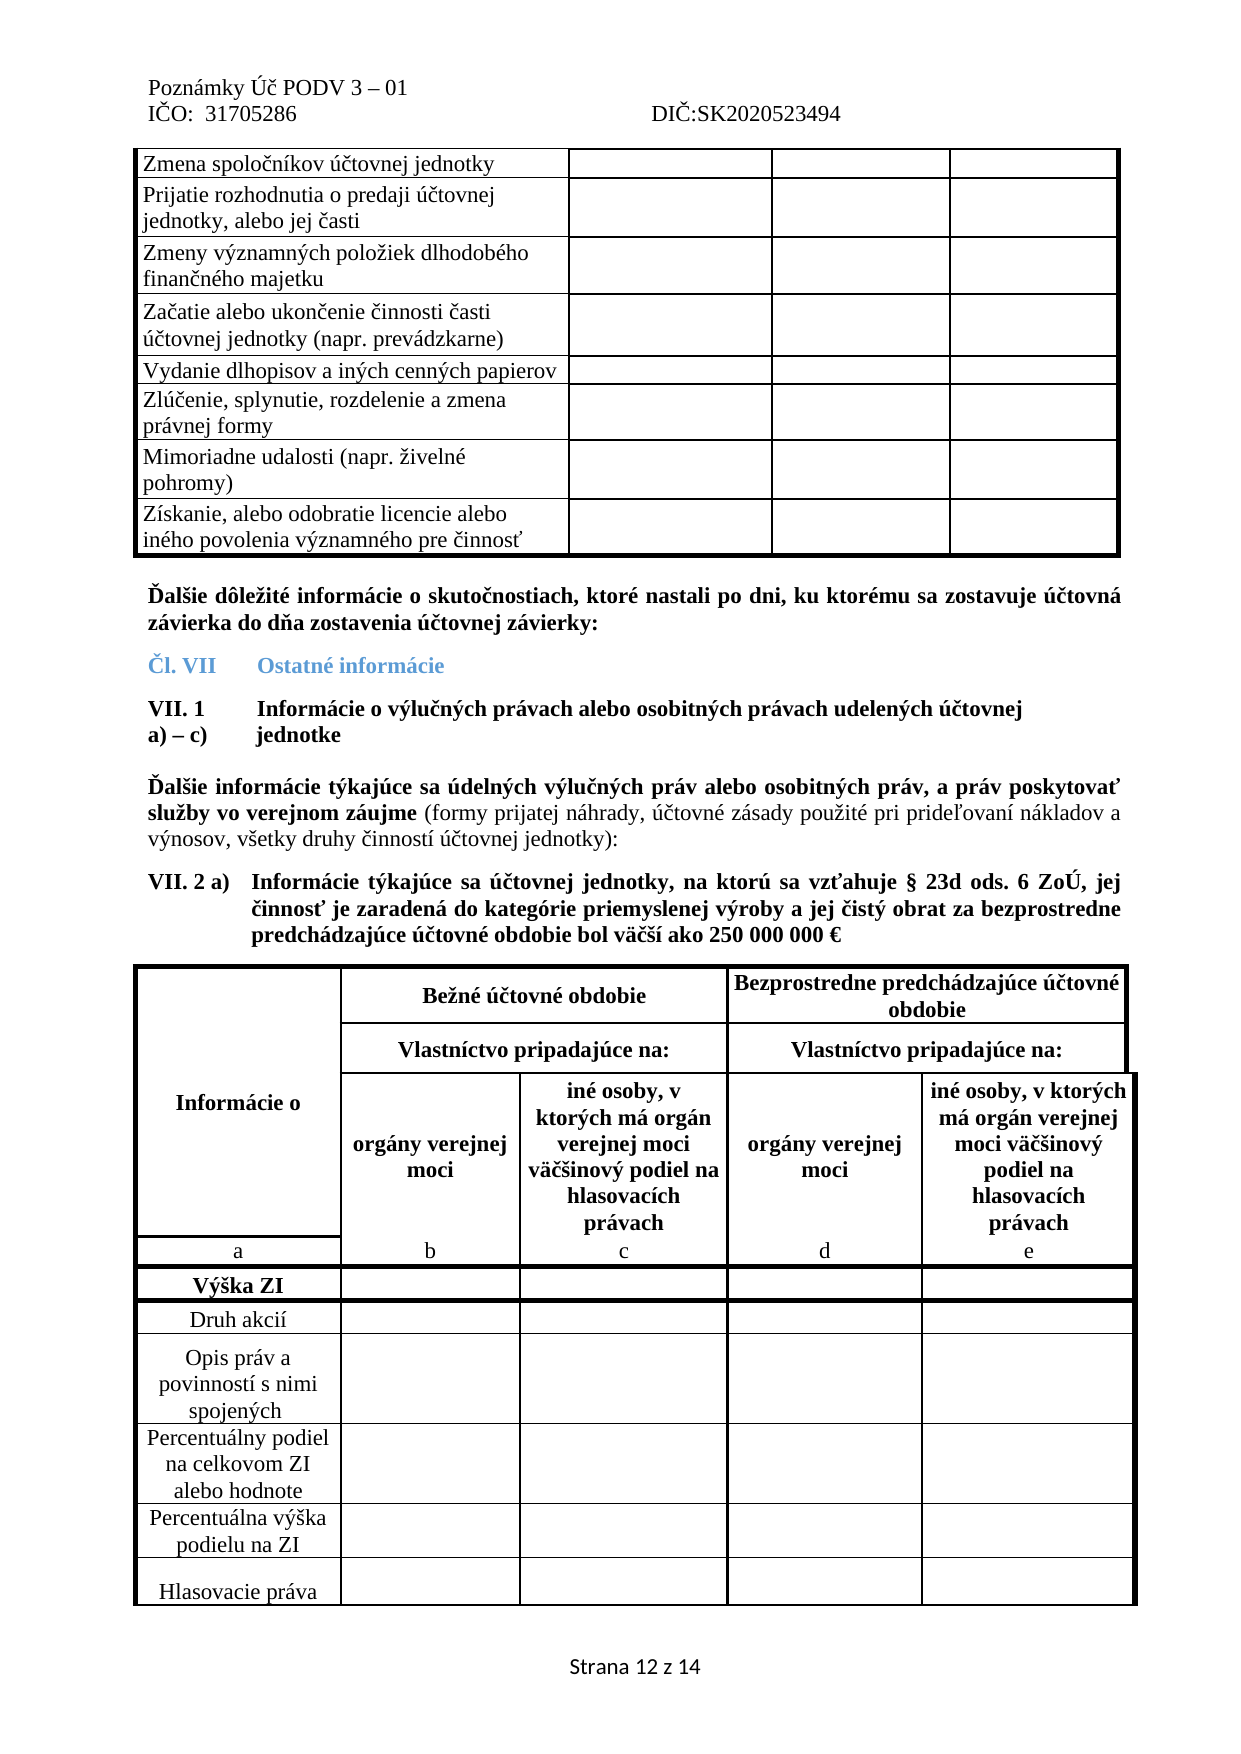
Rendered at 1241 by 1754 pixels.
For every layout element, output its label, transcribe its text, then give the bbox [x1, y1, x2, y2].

table_cell [1129, 1022, 1135, 1072]
table_header Bezprostredne predchádzajúce účtovné obdobie [729, 969, 1124, 1022]
text VII. 1 Informácie o výlučných právach alebo osobitných právach udelených účtovnej [148, 695, 1122, 721]
table_cell Percentuálny podiel na celkovom ZI alebo hodnote [138, 1424, 340, 1503]
table_cell [951, 295, 1116, 355]
table_cell Začatie alebo ukončenie činnosti časti účtovnej jednotky (napr. prevádzkarne) [138, 294, 568, 355]
table_cell [521, 1424, 726, 1503]
table_cell [923, 1558, 1132, 1604]
table_cell [521, 1334, 726, 1423]
table_cell [342, 1504, 519, 1557]
table_cell [729, 1269, 921, 1298]
table_cell [521, 1504, 726, 1557]
table_cell b [342, 1235, 519, 1264]
table_cell [342, 1334, 519, 1423]
table_cell Zmena spoločníkov účtovnej jednotky [138, 149, 568, 177]
table_cell [951, 150, 1116, 177]
table_cell [570, 295, 771, 355]
table_cell [570, 500, 771, 552]
table_cell Vydanie dlhopisov a iných cenných papierov [138, 356, 568, 383]
table_header [1129, 964, 1135, 1022]
table_cell [570, 238, 771, 292]
table_cell [773, 295, 949, 355]
table_cell [521, 1303, 726, 1332]
table_cell Vlastníctvo pripadajúce na: [729, 1024, 1124, 1072]
table_cell [923, 1269, 1132, 1298]
table_cell a [138, 1238, 340, 1264]
table_cell [521, 1269, 726, 1298]
table_cell [951, 441, 1116, 498]
table_cell [570, 150, 771, 177]
table_cell [729, 1303, 921, 1332]
table_cell iné osoby, v ktorých má orgán verejnej moci väčšinový podiel na hlasovacích právach [521, 1074, 726, 1235]
text a) – c) jednotke [148, 721, 1122, 748]
table_header Bežné účtovné obdobie [342, 969, 726, 1022]
table_cell d [729, 1235, 921, 1264]
table_cell [773, 179, 949, 236]
text Ďalšie informácie týkajúce sa údelných výlučných práv alebo osobitných práv, a práv poskytovať služby vo verejnom záujme (formy prijatej náhrady, účtovné zásady použité pri prideľovaní nákladov a výnosov, všetky druhy činností účtovnej jednotky): [148, 773, 1122, 852]
table_cell Zmeny významných položiek dlhodobého finančného majetku [138, 237, 568, 292]
table_cell [729, 1424, 921, 1503]
table_cell [773, 238, 949, 292]
table_cell Výška ZI [138, 1269, 340, 1298]
table_cell [923, 1303, 1132, 1332]
table_cell Získanie, alebo odobratie licencie alebo iného povolenia významného pre činnosť [138, 499, 568, 552]
table_cell Druh akcií [138, 1303, 340, 1332]
table_cell orgány verejnej moci [729, 1074, 921, 1235]
table_cell [342, 1269, 519, 1298]
table_cell e [923, 1235, 1132, 1264]
table_cell [521, 1558, 726, 1604]
table_cell [923, 1504, 1132, 1557]
table_cell [729, 1334, 921, 1423]
table_cell Hlasovacie práva [138, 1558, 340, 1604]
table_cell Opis práv a povinností s nimi spojených [138, 1334, 340, 1423]
table_cell [342, 1558, 519, 1604]
table_cell [342, 1424, 519, 1503]
table_cell [951, 500, 1116, 552]
table_cell [729, 1558, 921, 1604]
table_cell c [521, 1235, 726, 1264]
table_cell Zlúčenie, splynutie, rozdelenie a zmena právnej formy [138, 384, 568, 439]
table_cell [951, 238, 1116, 292]
text VII. 2 a) Informácie týkajúce sa účtovnej jednotky, na ktorú sa vzťahuje § 23d ods. 6 ZoÚ, jej činnosť je zaradená do kategórie priemyslenej výroby a jej čistý obrat za bezprostredne predchádzajúce účtovné obdobie bol väčší ako 250 000 000 € [148, 868, 1122, 947]
table_cell [570, 385, 771, 439]
table_header Informácie o [138, 969, 340, 1235]
text Čl. VII Ostatné informácie [148, 652, 1122, 678]
table_cell [570, 441, 771, 498]
table_cell Vlastníctvo pripadajúce na: [342, 1024, 726, 1072]
table_cell Percentuálna výška podielu na ZI [138, 1504, 340, 1557]
table_cell [342, 1303, 519, 1332]
table_cell [570, 357, 771, 383]
text Ďalšie dôležité informácie o skutočnostiach, ktoré nastali po dni, ku ktorému sa zostavuje účtovná závierka do dňa zostavenia účtovnej závierky: [148, 583, 1122, 635]
table_cell [773, 441, 949, 498]
table_cell orgány verejnej moci [342, 1074, 519, 1235]
table_cell [951, 357, 1116, 383]
table_cell [773, 385, 949, 439]
table_cell [729, 1504, 921, 1557]
table_cell [923, 1334, 1132, 1423]
table_cell [923, 1424, 1132, 1503]
table_cell [773, 357, 949, 383]
table_cell Prijatie rozhodnutia o predaji účtovnej jednotky, alebo jej časti [138, 178, 568, 236]
table_cell [570, 179, 771, 236]
table_cell [951, 179, 1116, 236]
table_cell iné osoby, v ktorých má orgán verejnej moci väčšinový podiel na hlasovacích právach [923, 1074, 1132, 1235]
table_cell [773, 150, 949, 177]
table_cell [951, 385, 1116, 439]
table_cell Mimoriadne udalosti (napr. živelné pohromy) [138, 440, 568, 498]
table_cell [773, 500, 949, 552]
